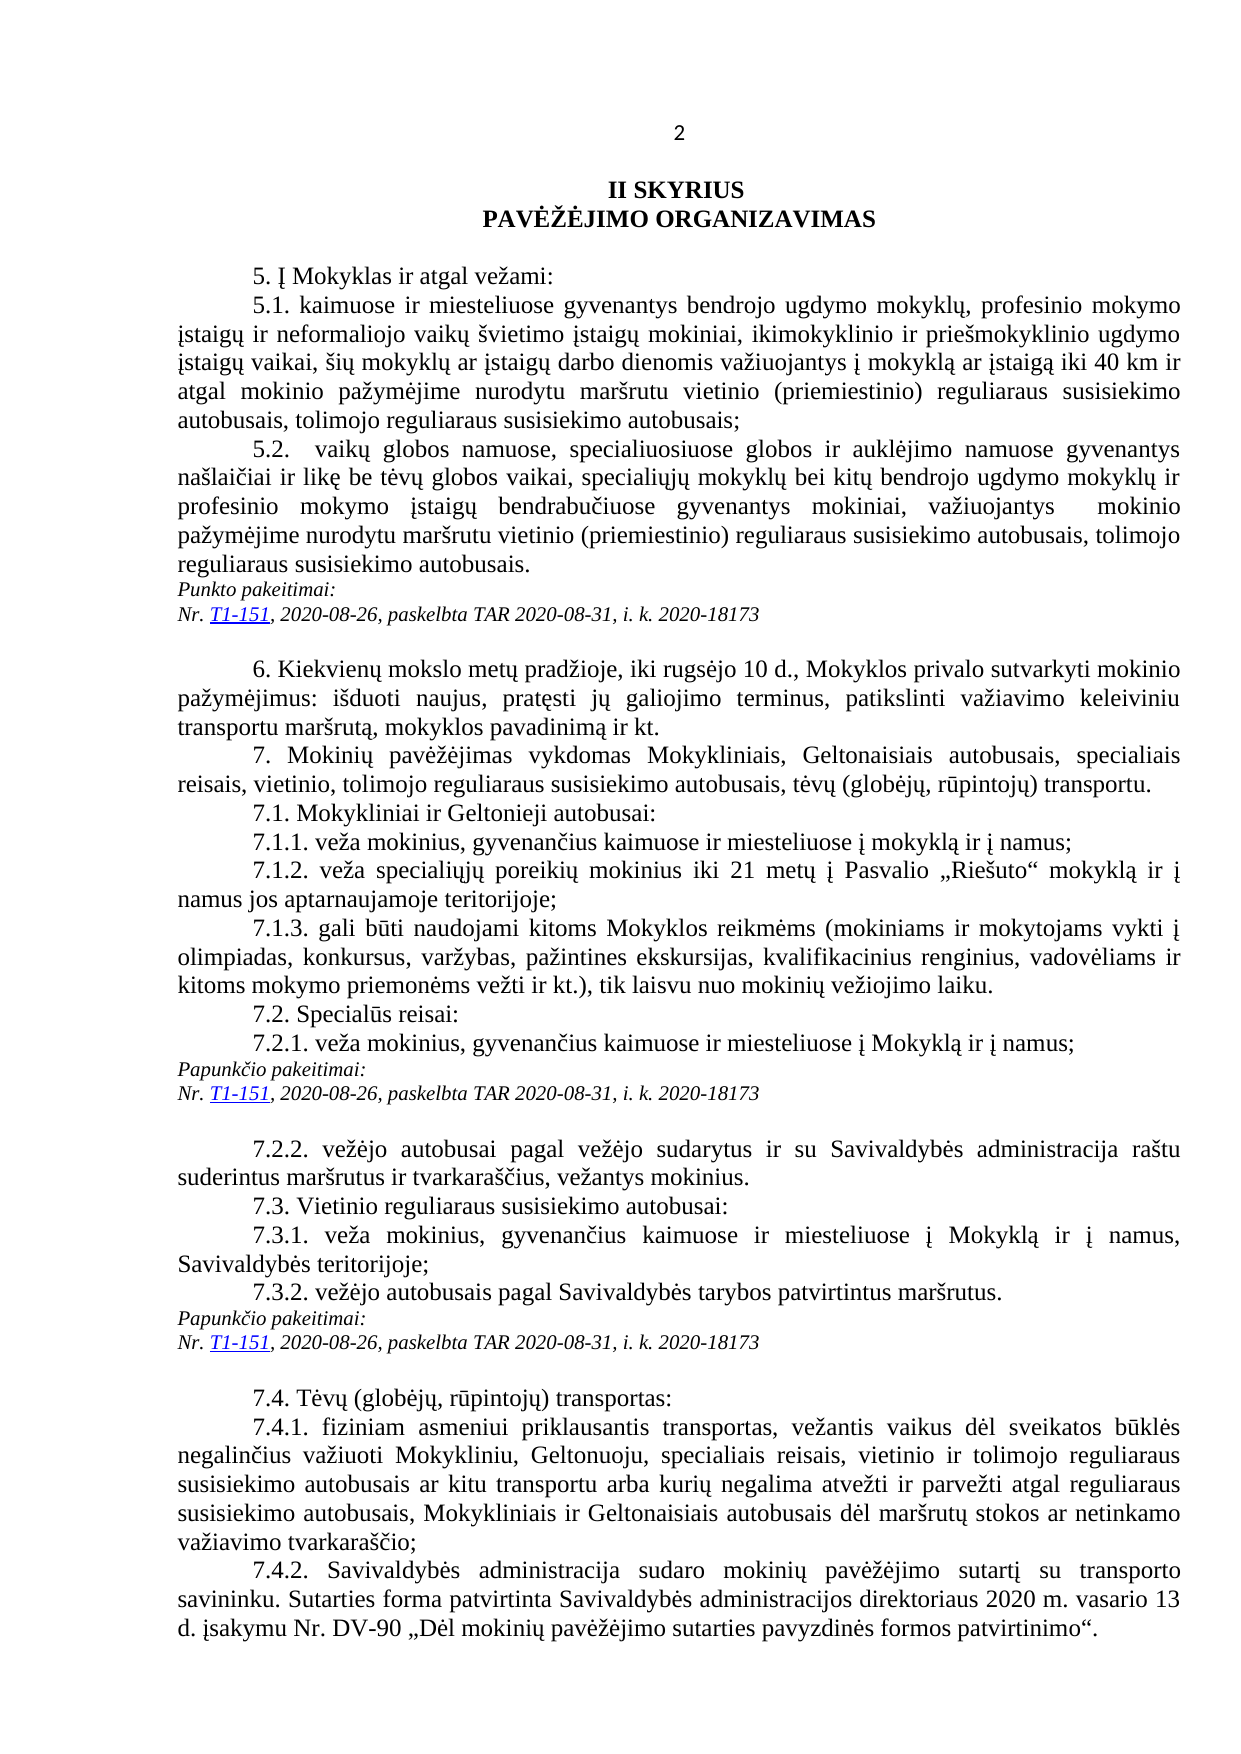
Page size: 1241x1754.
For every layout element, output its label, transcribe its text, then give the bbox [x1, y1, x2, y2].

text Nr. T1-151, 2020-08-26, paskelbta TAR 2020-08-31, i. k. 2020-18173 [177, 1330, 1181, 1354]
text Nr. T1-151, 2020-08-26, paskelbta TAR 2020-08-31, i. k. 2020-18173 [177, 1081, 1181, 1105]
text II SKYRIUS [177, 175, 1181, 204]
text 7.4.2. Savivaldybės administracija sudaro mokinių pavėžėjimo sutartį su transporto savininku. Sutarties forma patvirtinta Savivaldybės administracijos direktoriaus 2020 m. vasario 13 d. įsakymu Nr. DV-90 „Dėl mokinių pavėžėjimo sutarties pavyzdinės formos patvirtinimo“. [177, 1556, 1181, 1642]
text 7.1.1. veža mokinius, gyvenančius kaimuose ir miesteliuose į mokyklą ir į namus; [177, 827, 1181, 856]
text 7.4.1. fiziniam asmeniui priklausantis transportas, vežantis vaikus dėl sveikatos būklės negalinčius važiuoti Mokykliniu, Geltonuoju, specialiais reisais, vietinio ir tolimojo reguliaraus susisiekimo autobusais ar kitu transportu arba kurių negalima atvežti ir parvežti atgal reguliaraus susisiekimo autobusais, Mokykliniais ir Geltonaisiais autobusais dėl maršrutų stokos ar netinkamo važiavimo tvarkaraščio; [177, 1412, 1181, 1556]
text Nr. T1-151, 2020-08-26, paskelbta TAR 2020-08-31, i. k. 2020-18173 [177, 601, 1181, 626]
text 7.2.1. veža mokinius, gyvenančius kaimuose ir miesteliuose į Mokyklą ir į namus; [177, 1028, 1181, 1057]
text 5.2. vaikų globos namuose, specialiuosiuose globos ir auklėjimo namuose gyvenantys našlaičiai ir likę be tėvų globos vaikai, specialiųjų mokyklų bei kitų bendrojo ugdymo mokyklų ir profesinio mokymo įstaigų bendrabučiuose gyvenantys mokiniai, važiuojantys mokinio pažymėjime nurodytu maršrutu vietinio (priemiestinio) reguliaraus susisiekimo autobusais, tolimojo reguliaraus susisiekimo autobusais. [177, 434, 1181, 577]
text Punkto pakeitimai: [177, 577, 1181, 601]
text 7.1. Mokykliniai ir Geltonieji autobusai: [177, 798, 1181, 827]
text Papunkčio pakeitimai: [177, 1306, 1181, 1330]
text 6. Kiekvienų mokslo metų pradžioje, iki rugsėjo 10 d., Mokyklos privalo sutvarkyti mokinio pažymėjimus: išduoti naujus, pratęsti jų galiojimo terminus, patikslinti važiavimo keleiviniu transportu maršrutą, mokyklos pavadinimą ir kt. [177, 654, 1181, 741]
text 7.3.2. vežėjo autobusais pagal Savivaldybės tarybos patvirtintus maršrutus. [177, 1277, 1181, 1306]
text 5.1. kaimuose ir miesteliuose gyvenantys bendrojo ugdymo mokyklų, profesinio mokymo įstaigų ir neformaliojo vaikų švietimo įstaigų mokiniai, ikimokyklinio ir priešmokyklinio ugdymo įstaigų vaikai, šių mokyklų ar įstaigų darbo dienomis važiuojantys į mokyklą ar įstaigą iki 40 km ir atgal mokinio pažymėjime nurodytu maršrutu vietinio (priemiestinio) reguliaraus susisiekimo autobusais, tolimojo reguliaraus susisiekimo autobusais; [177, 290, 1181, 434]
text 7.2. Specialūs reisai: [177, 999, 1181, 1028]
text 7.3. Vietinio reguliaraus susisiekimo autobusai: [177, 1191, 1181, 1220]
text 7.3.1. veža mokinius, gyvenančius kaimuose ir miesteliuose į Mokyklą ir į namus, Savivaldybės teritorijoje; [177, 1220, 1181, 1277]
text 7.1.3. gali būti naudojami kitoms Mokyklos reikmėms (mokiniams ir mokytojams vykti į olimpiadas, konkursus, varžybas, pažintines ekskursijas, kvalifikacinius renginius, vadovėliams ir kitoms mokymo priemonėms vežti ir kt.), tik laisvu nuo mokinių vežiojimo laiku. [177, 913, 1181, 999]
text PAVĖŽĖJIMO ORGANIZAVIMAS [177, 204, 1181, 232]
text 7. Mokinių pavėžėjimas vykdomas Mokykliniais, Geltonaisiais autobusais, specialiais reisais, vietinio, tolimojo reguliaraus susisiekimo autobusais, tėvų (globėjų, rūpintojų) transportu. [177, 741, 1181, 798]
text 5. Į Mokyklas ir atgal vežami: [177, 261, 1181, 290]
text 7.1.2. veža specialiųjų poreikių mokinius iki 21 metų į Pasvalio „Riešuto“ mokyklą ir į namus jos aptarnaujamoje teritorijoje; [177, 856, 1181, 913]
text 7.2.2. vežėjo autobusai pagal vežėjo sudarytus ir su Savivaldybės administracija raštu suderintus maršrutus ir tvarkaraščius, vežantys mokinius. [177, 1134, 1181, 1191]
text 7.4. Tėvų (globėjų, rūpintojų) transportas: [177, 1383, 1181, 1412]
text Papunkčio pakeitimai: [177, 1057, 1181, 1081]
